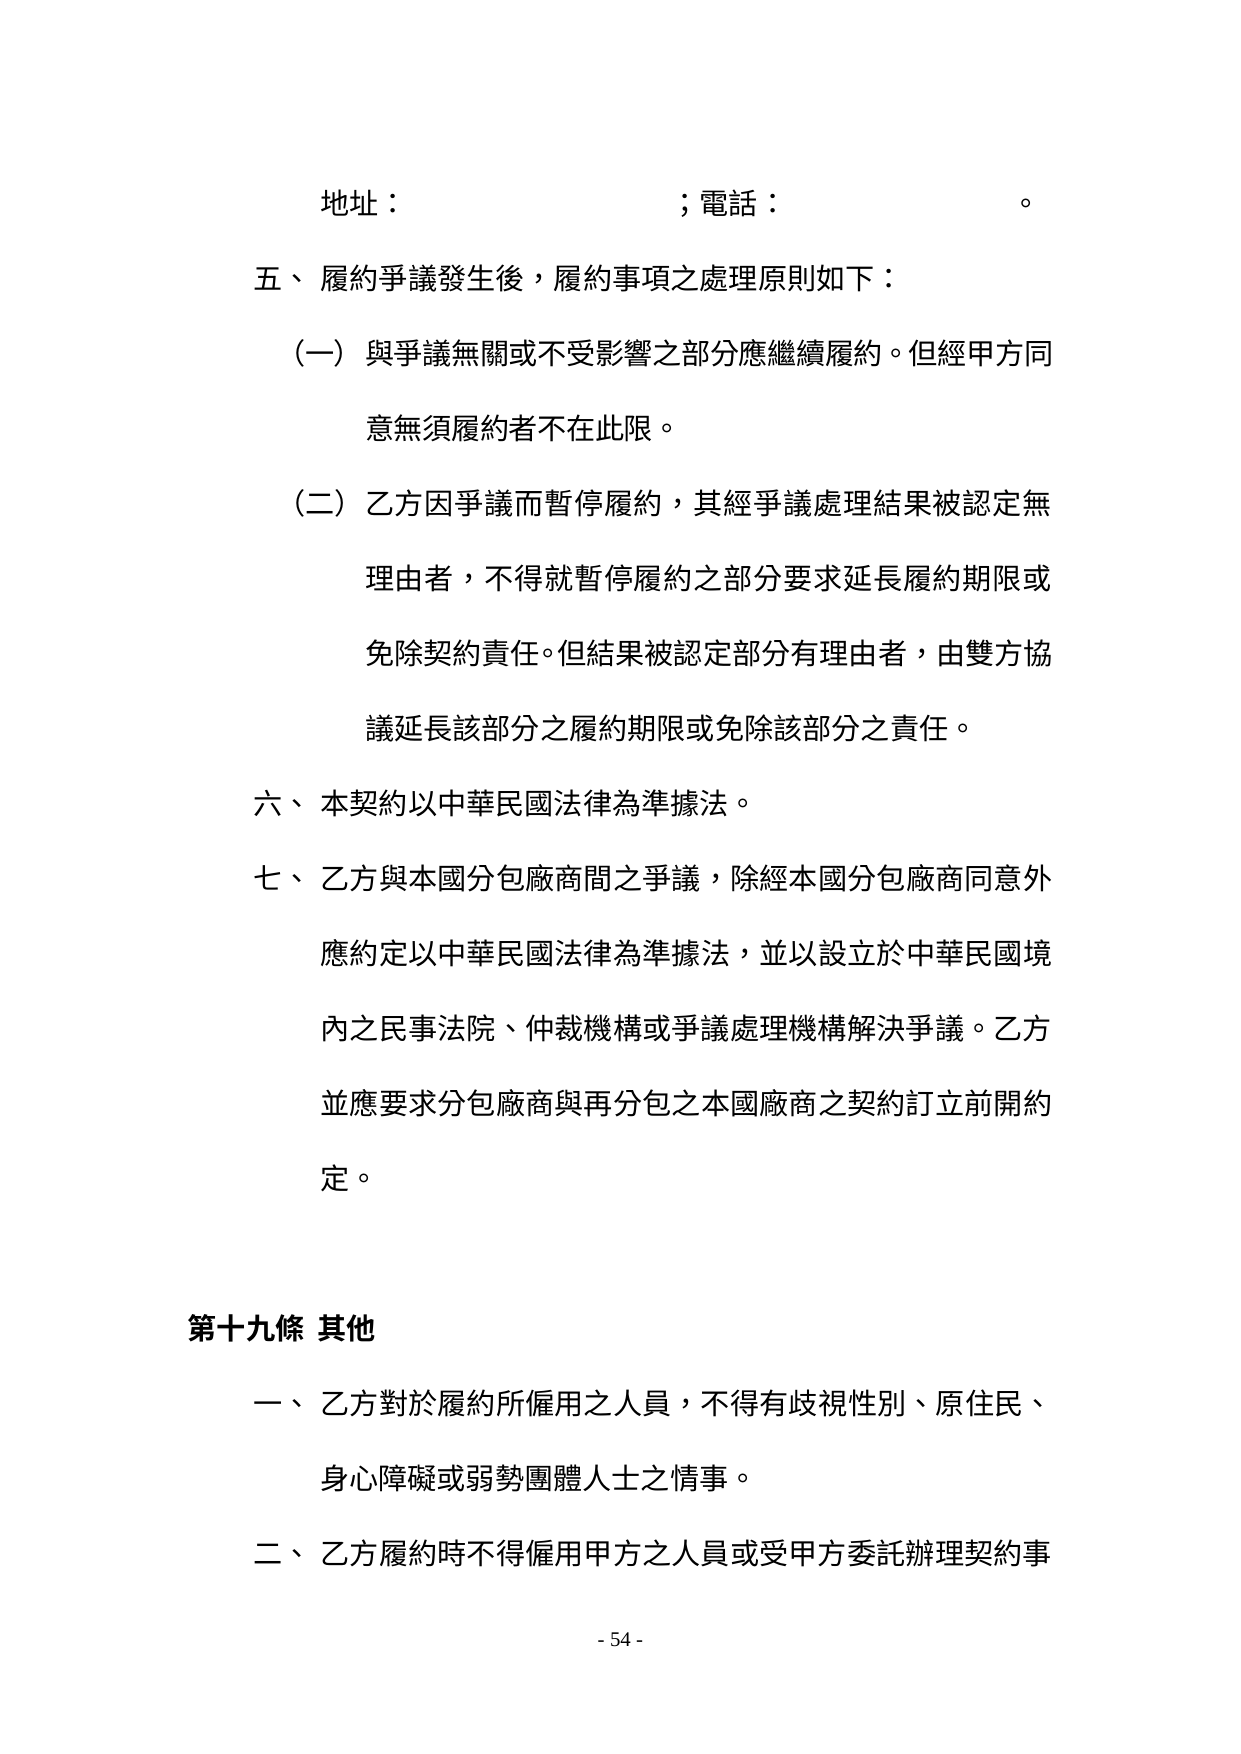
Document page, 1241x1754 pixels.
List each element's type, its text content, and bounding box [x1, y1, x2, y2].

text 地址： ；電話： 。 [320, 164, 1053, 239]
list 乙方因爭議而暫停履約，其經爭議處理結果被認定無理由者，不得就暫停履約之部分要求延長履約期限或免除契約責任。但結果被認定部分有理由者，由雙方協議延長該部分之履約期限或免除該部分之責任。 [276, 464, 1053, 764]
list 乙方履約時不得僱用甲方之人員或受甲方委託辦理契約事 [253, 1514, 1053, 1589]
list 履約爭議發生後，履約事項之處理原則如下： [253, 239, 1053, 314]
list 乙方與本國分包廠商間之爭議，除經本國分包廠商同意外，應約定以中華民國法律為準據法，並以設立於中華民國境內之民事法院、仲裁機構或爭議處理機構解決爭議。乙方並應要求分包廠商與再分包之本國廠商之契約訂立前開約定。 [253, 839, 1053, 1214]
list 本契約以中華民國法律為準據法。 [253, 764, 1053, 839]
list 與爭議無關或不受影響之部分應繼續履約。但經甲方同意無須履約者不在此限。 [276, 314, 1053, 464]
list 乙方對於履約所僱用之人員，不得有歧視性別、原住民、身心障礙或弱勢團體人士之情事。 [253, 1364, 1053, 1514]
text 第十九條 其他 [187, 1289, 1053, 1364]
